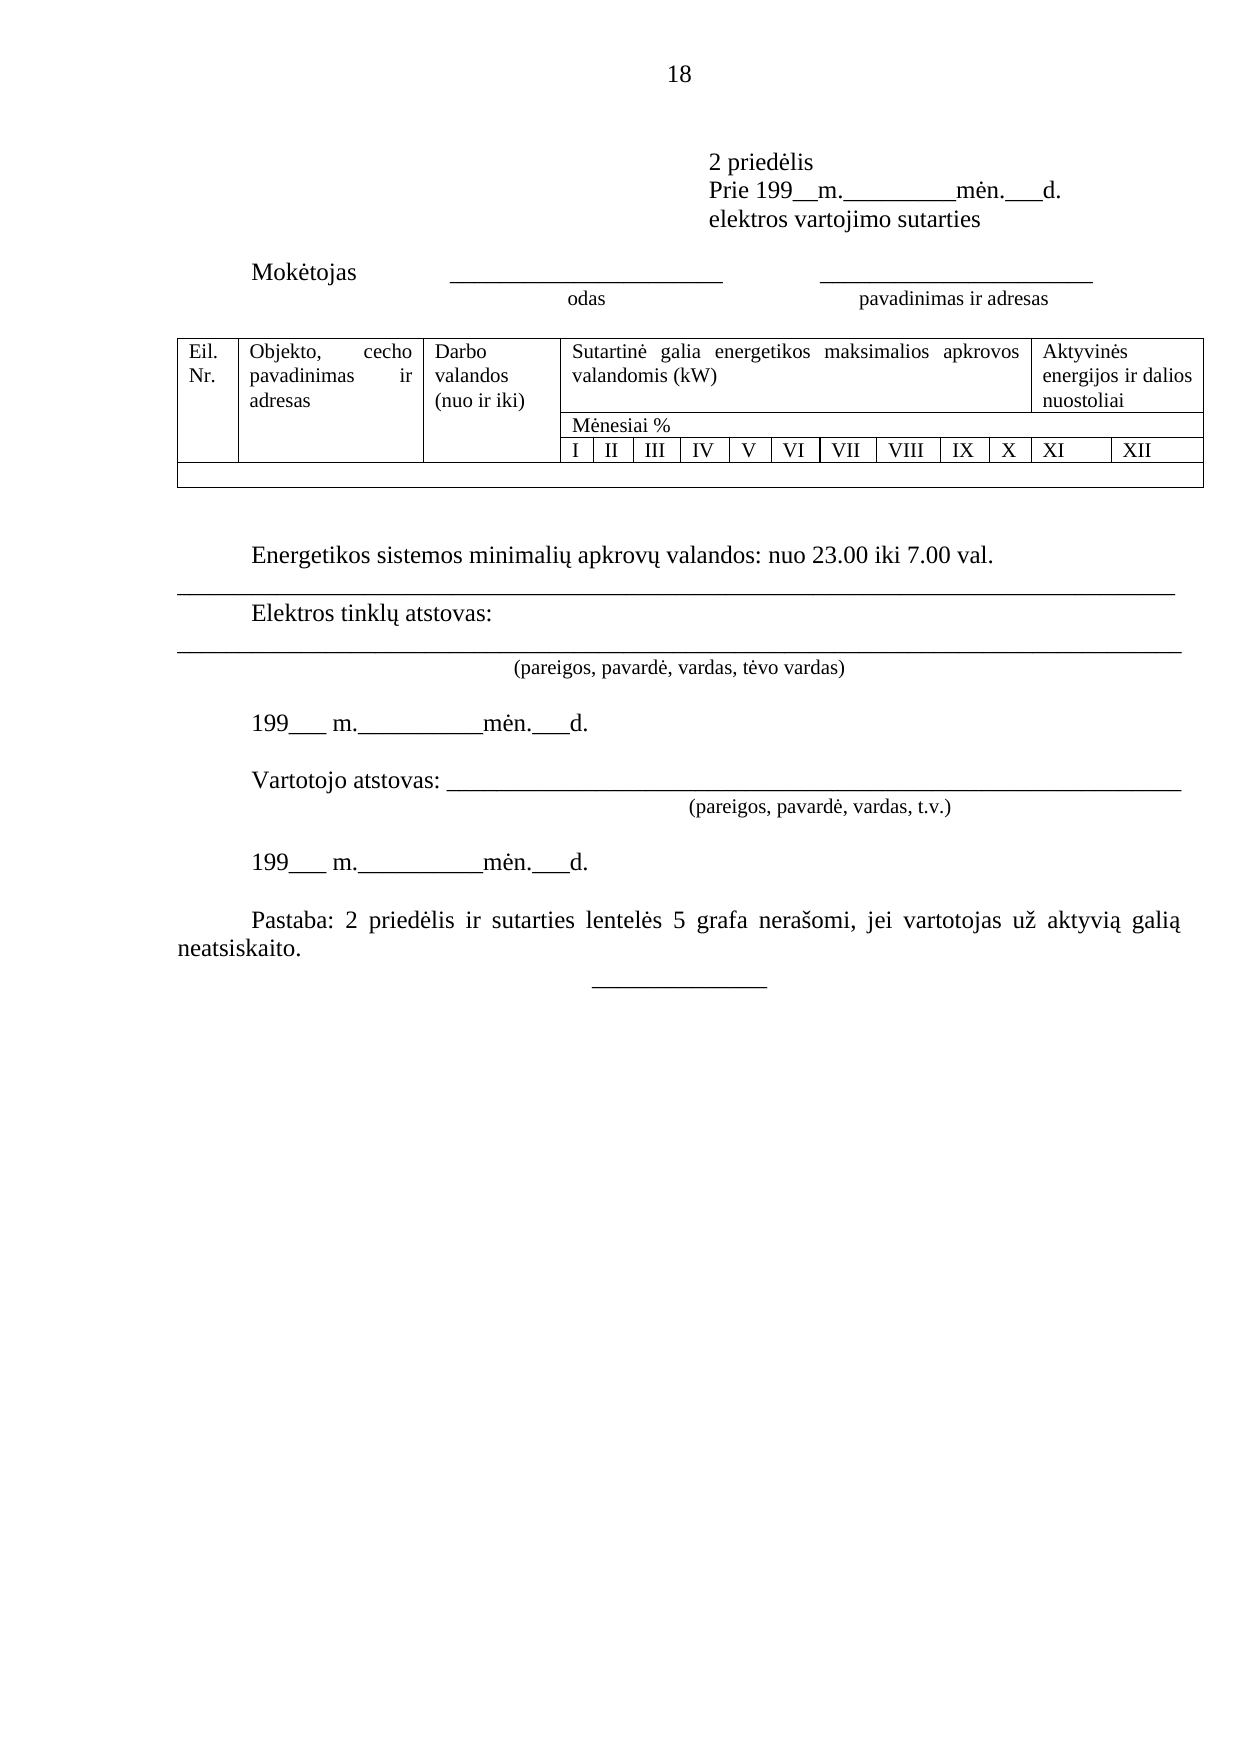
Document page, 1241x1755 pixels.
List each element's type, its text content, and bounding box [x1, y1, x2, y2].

text Prie 199__m._________mėn.___d. [177, 176, 1181, 204]
table_cell VIII [877, 438, 940, 462]
text Energetikos sistemos minimalių apkrovų valandos: nuo 23.00 iki 7.00 val. [177, 540, 1181, 569]
table_cell X [990, 438, 1031, 462]
table_cell [178, 463, 1203, 487]
table_cell VII [821, 438, 876, 462]
table_cell II [594, 438, 633, 462]
text 199___ m.__________mėn.___d. [177, 708, 1181, 737]
text Pastaba: 2 priedėlis ir sutarties lentelės 5 grafa nerašomi, jei vartotojas už aktyvią galią neatsiskaito. [177, 905, 1181, 962]
table_header Objekto, cecho pavadinimas ir adresas [239, 339, 423, 462]
text 2 priedėlis [177, 147, 1181, 176]
table_header Eil. Nr. [178, 339, 238, 462]
text ______________ [177, 962, 1181, 991]
text odas pavadinimas ir adresas [177, 286, 1181, 309]
text 199___ m.__________mėn.___d. [177, 847, 1181, 876]
table_cell VI [772, 438, 819, 462]
table_cell IX [941, 438, 989, 462]
table_cell III [634, 438, 680, 462]
text elektros vartojimo sutarties [177, 204, 1181, 233]
table_header Aktyvinės energijos ir dalios nuostoliai [1032, 339, 1203, 412]
text (pareigos, pavardė, vardas, tėvo vardas) [177, 655, 1181, 679]
text Elektros tinklų atstovas: [177, 598, 1181, 627]
table_cell I [561, 438, 593, 462]
table_cell XII [1112, 438, 1203, 462]
table_header Darbo valandos (nuo ir iki) [424, 339, 560, 462]
text (pareigos, pavardė, vardas, t.v.) [177, 794, 1181, 818]
table_cell IV [681, 438, 729, 462]
table_cell Mėnesiai % [561, 413, 1203, 437]
table_header Sutartinė galia energetikos maksimalios apkrovos valandomis (kW) [561, 339, 1031, 412]
text Mokėtojas [177, 257, 1181, 286]
table_cell V [730, 438, 771, 462]
table_cell XI [1032, 438, 1111, 462]
text Vartotojo atstovas: [177, 766, 1181, 794]
